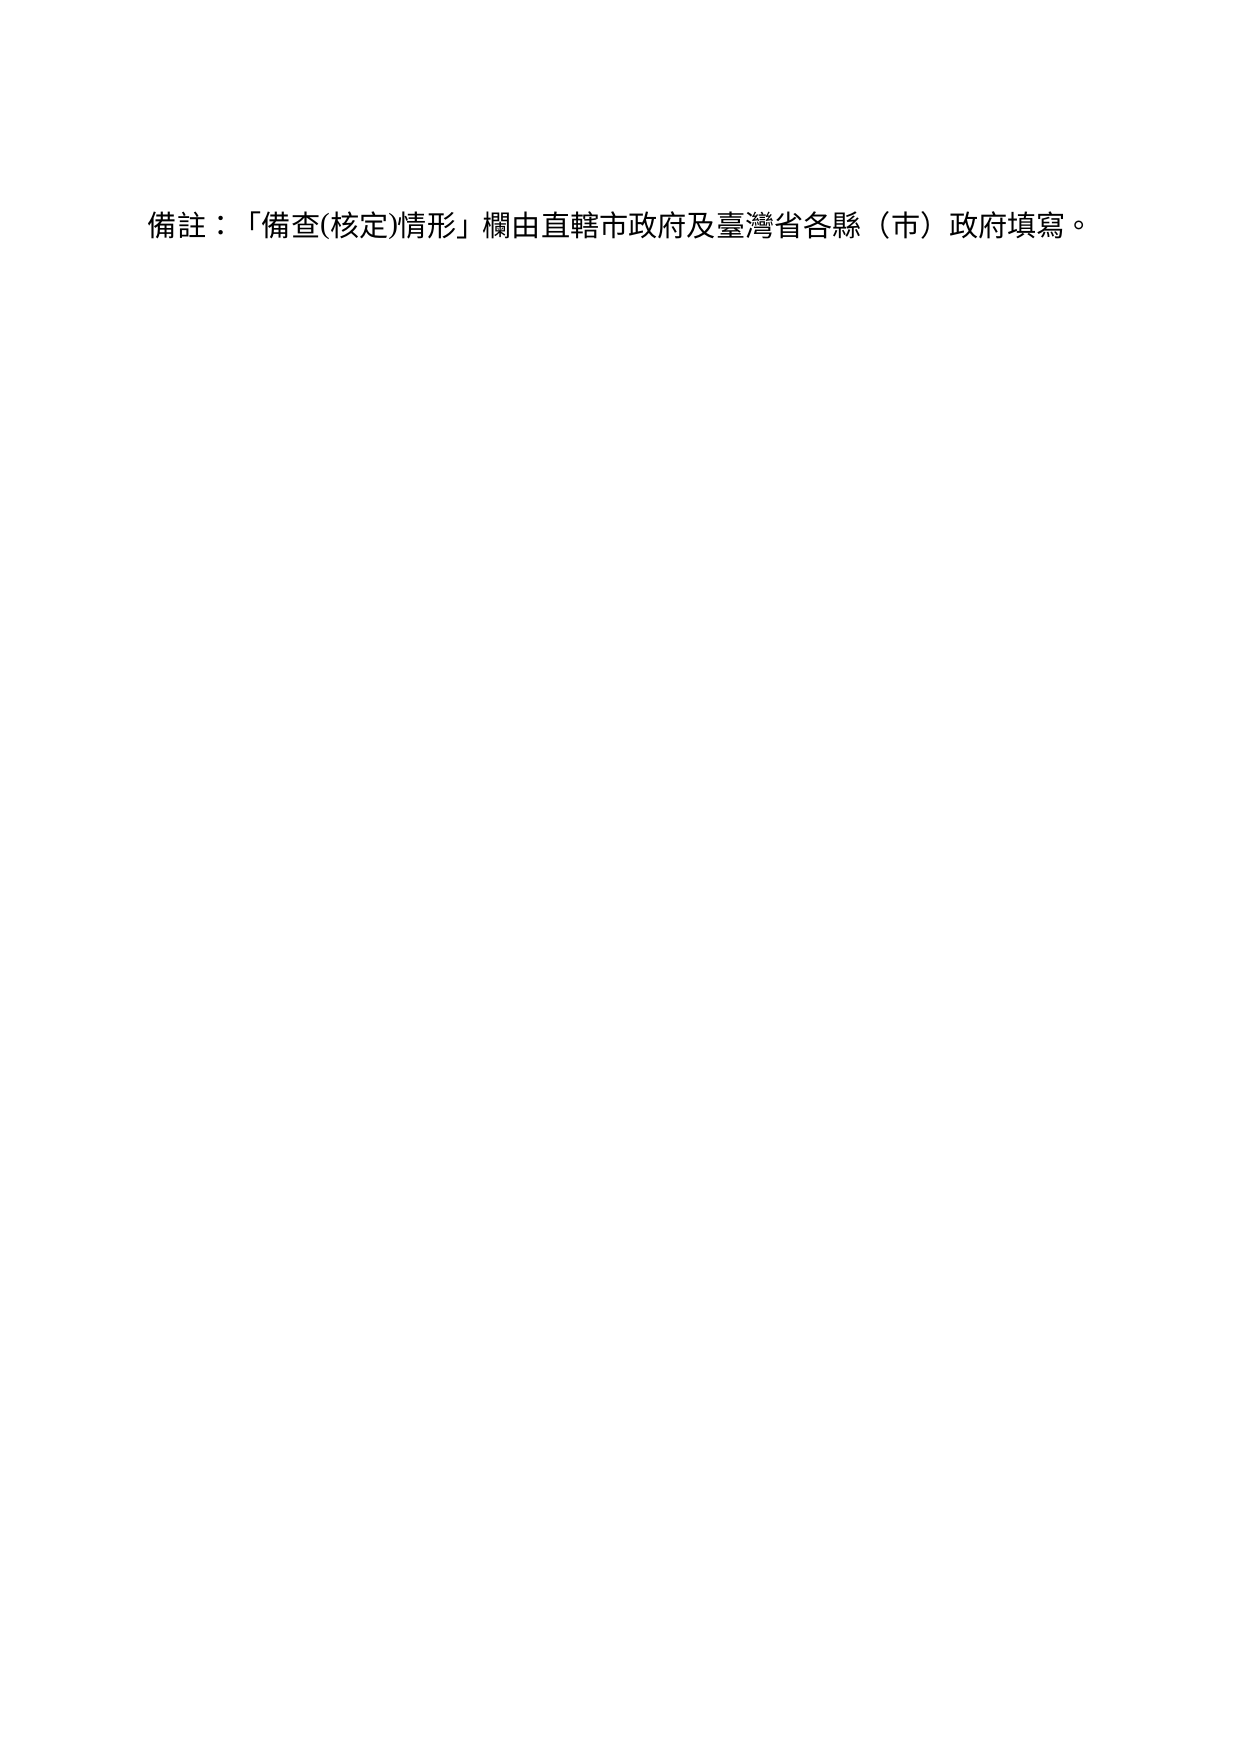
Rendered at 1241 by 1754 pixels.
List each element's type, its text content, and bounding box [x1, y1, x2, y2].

text 備註：「備查(核定)情形」欄由直轄市政府及臺灣省各縣（巿）政府填寫。 [148, 186, 1092, 261]
